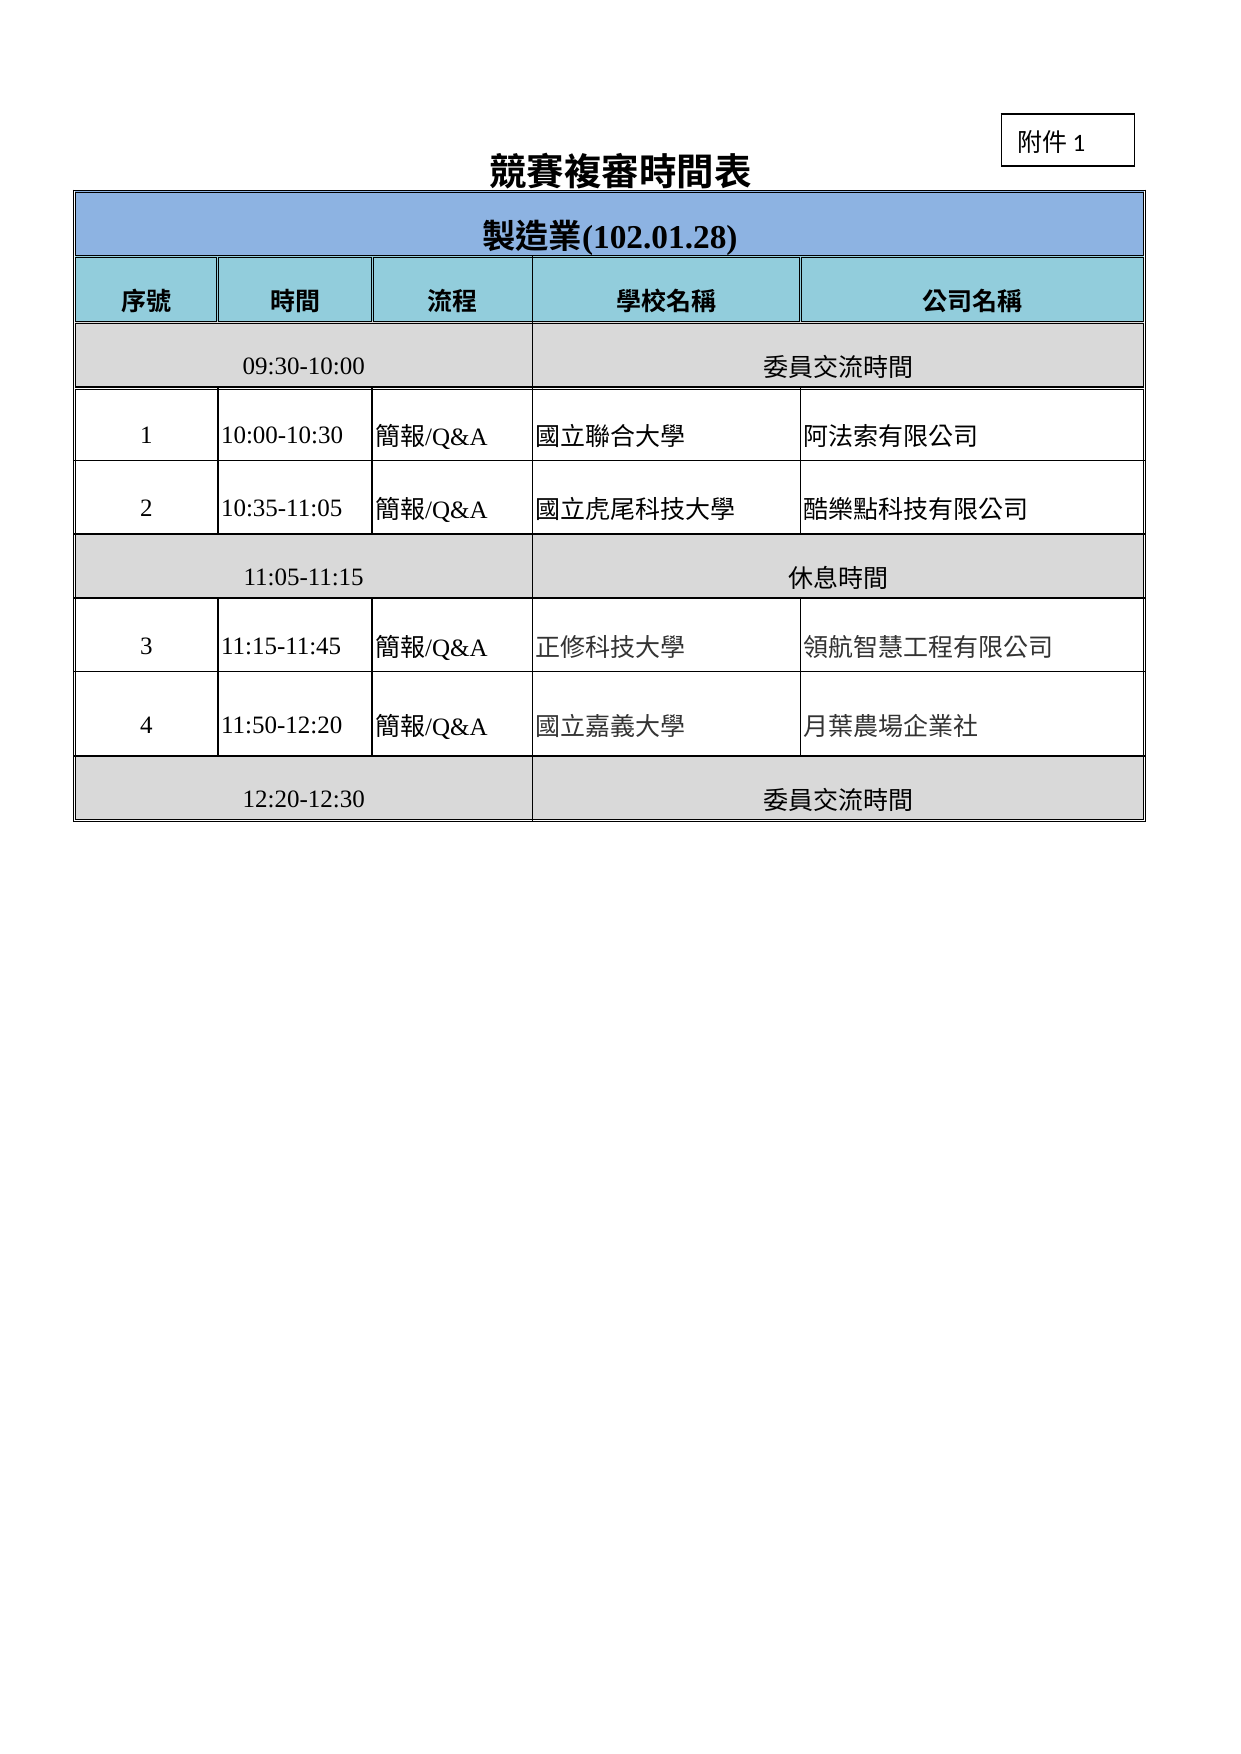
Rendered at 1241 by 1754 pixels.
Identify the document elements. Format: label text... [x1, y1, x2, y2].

table_cell 3 [76, 599, 217, 671]
table_cell 簡報/Q&A [373, 390, 532, 460]
table_cell 11:15-11:45 [219, 599, 371, 671]
table_cell 簡報/Q&A [373, 672, 532, 755]
table_cell 委員交流時間 [533, 757, 1143, 819]
table_cell 簡報/Q&A [373, 599, 532, 671]
table_cell 10:00-10:30 [219, 390, 371, 460]
table_cell 2 [76, 461, 217, 533]
table_cell 簡報/Q&A [373, 461, 532, 533]
table_cell 國立虎尾科技大學 [533, 461, 800, 533]
text 競賽複審時間表 [1002, 115, 1134, 165]
table_cell 11:50-12:20 [219, 672, 371, 755]
table_cell 正修科技大學 [533, 599, 800, 671]
table_cell 休息時間 [533, 535, 1143, 597]
table_cell 10:35-11:05 [219, 461, 371, 533]
table_cell 委員交流時間 [533, 324, 1143, 386]
table_cell 國立聯合大學 [533, 390, 800, 460]
table_cell 領航智慧工程有限公司 [801, 599, 1143, 671]
table_header 製造業(102.01.28) [76, 193, 1143, 255]
text 競賽複審時間表 [177, 127, 1063, 189]
table_cell 09:30-10:00 [76, 324, 532, 386]
table_cell 時間 [219, 258, 371, 321]
table_cell 學校名稱 [533, 258, 799, 321]
table_cell 12:20-12:30 [76, 757, 532, 819]
table_cell 酷樂點科技有限公司 [801, 461, 1143, 533]
table_cell 公司名稱 [802, 258, 1143, 321]
table_cell 流程 [374, 258, 532, 321]
table_cell 序號 [76, 258, 216, 321]
table_cell 11:05-11:15 [76, 535, 532, 597]
table_cell 月葉農場企業社 [801, 672, 1143, 755]
table_cell 阿法索有限公司 [801, 390, 1143, 460]
text 附件1 [1017, 122, 1119, 158]
table_cell 1 [76, 390, 217, 460]
table_cell 4 [76, 672, 217, 755]
table_cell 國立嘉義大學 [533, 672, 800, 755]
